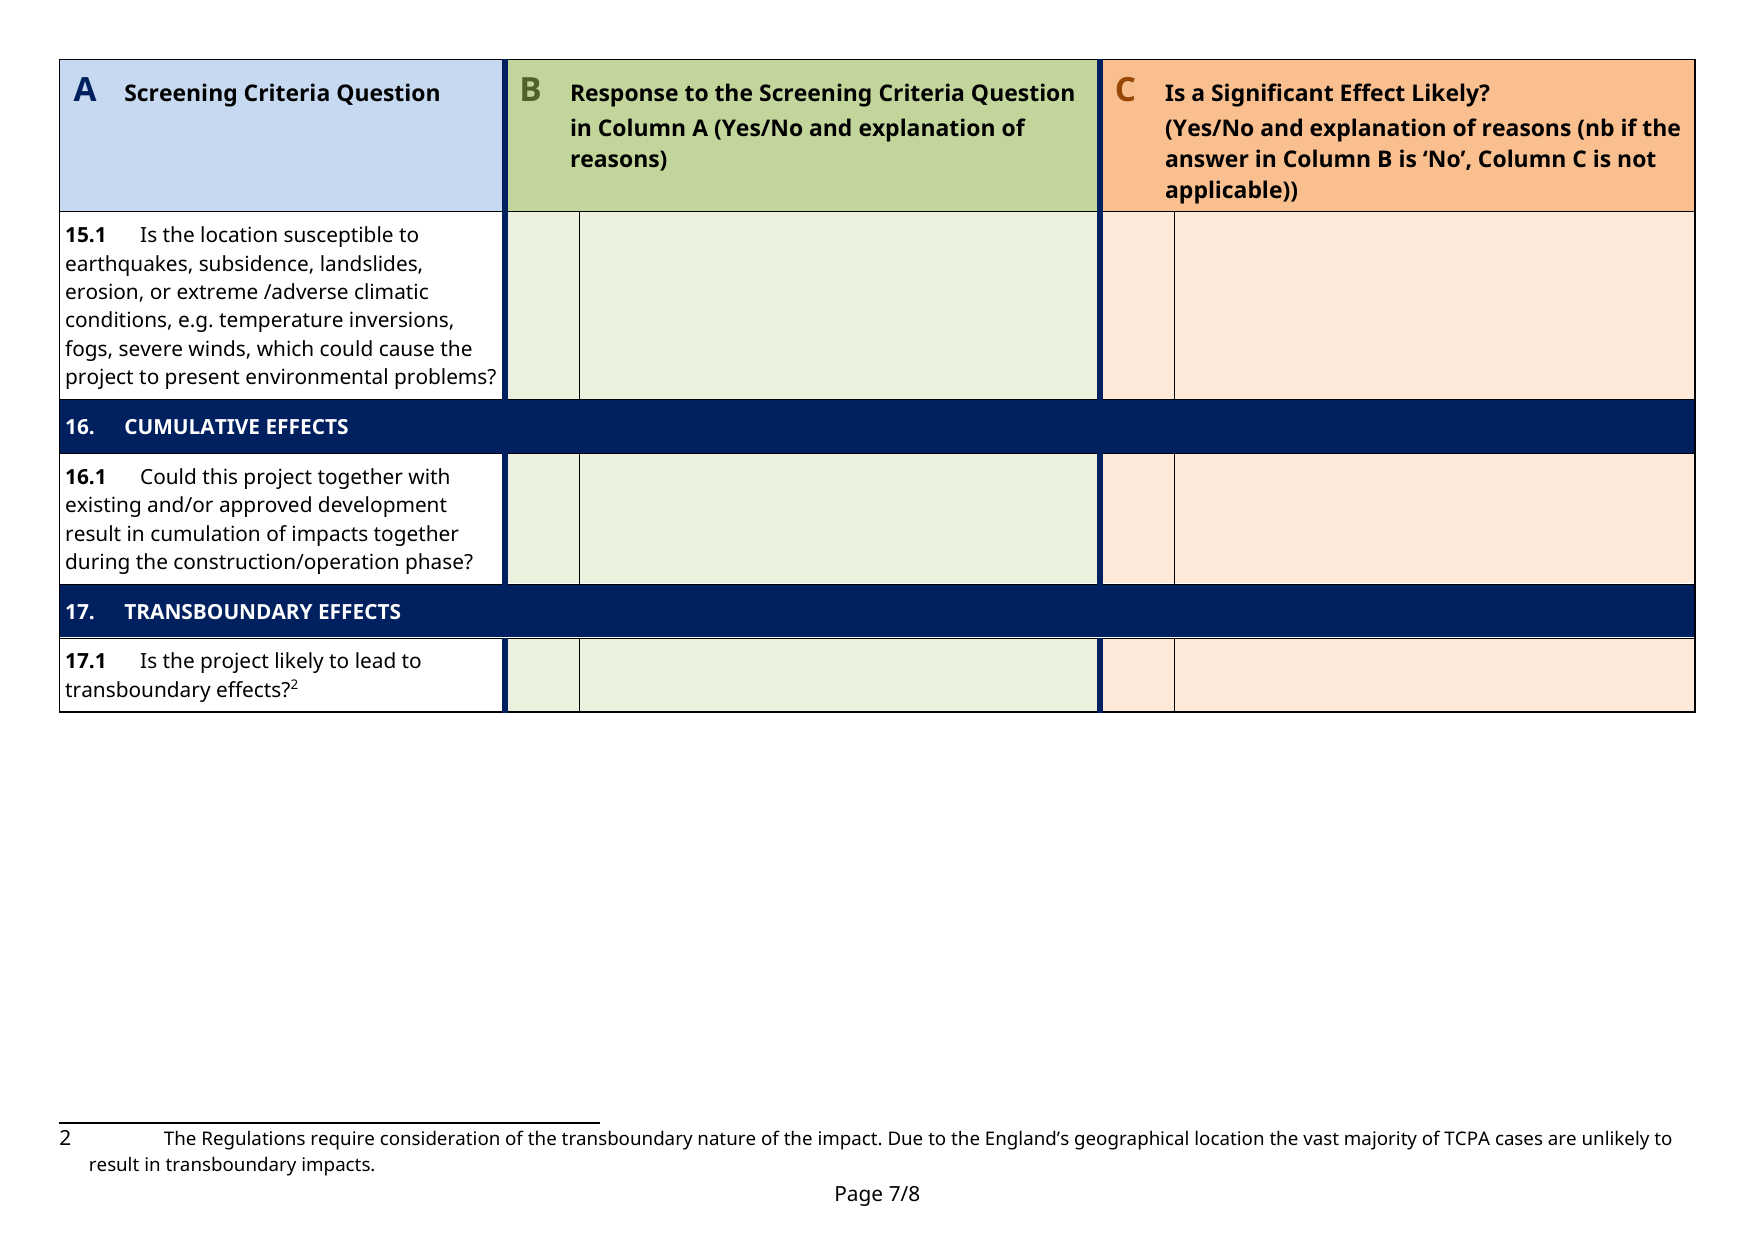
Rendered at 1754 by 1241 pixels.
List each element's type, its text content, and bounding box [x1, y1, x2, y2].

table_cell Transboundary effects [60, 585, 1694, 637]
table_cell Is the location susceptible to earthquakes, subsidence, landslides, erosion, or extreme /adverse climatic conditions, e.g. temperature inversions, fogs, severe winds, which could cause the project to present environmental problems? [60, 212, 502, 399]
table_cell Could this project together with existing and/or approved development result in cumulation of impacts together during the construction/operation phase? [60, 454, 502, 583]
table_cell [580, 212, 1097, 399]
table_cell [508, 454, 579, 583]
table_cell [1175, 212, 1694, 399]
table_header B Response to the Screening Criteria Question in Column A (Yes/No and explanation of reasons) [508, 60, 1097, 211]
table_cell [1175, 639, 1694, 711]
table_cell [1175, 454, 1694, 583]
table_cell Is the project likely to lead to transboundary effects? [60, 639, 502, 711]
table_cell [1103, 639, 1174, 711]
table_cell [508, 212, 579, 399]
table_cell [508, 639, 579, 711]
table_header A Screening Criteria Question [60, 60, 502, 211]
table_cell [1103, 212, 1174, 399]
table_cell cumulative effects [60, 400, 1694, 453]
table_cell [580, 454, 1097, 583]
table_header C Is a Significant Effect Likely? (Yes/No and explanation of reasons (nb if the answer in Column B is ‘No’, Column C is not applicable)) [1103, 60, 1694, 211]
table_cell [580, 639, 1097, 711]
table_cell [1103, 454, 1174, 583]
